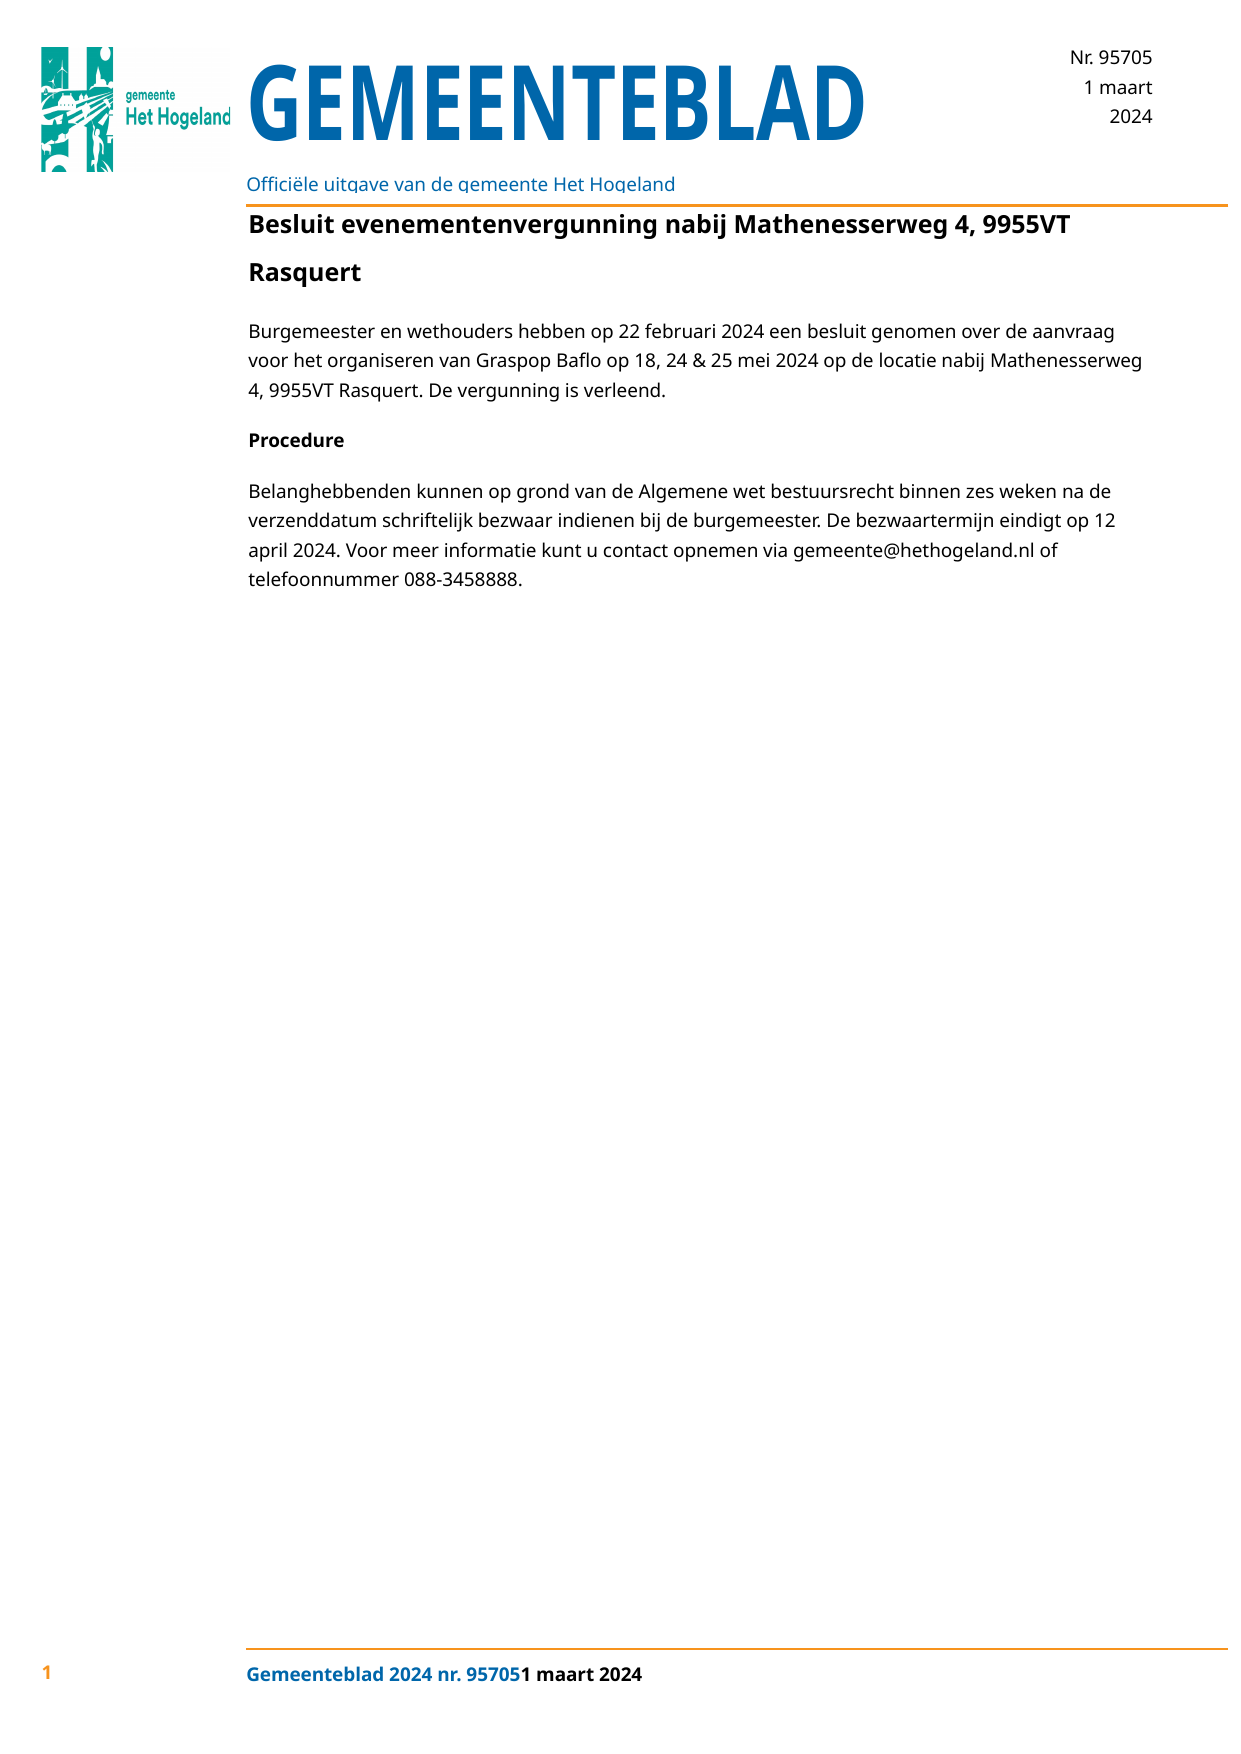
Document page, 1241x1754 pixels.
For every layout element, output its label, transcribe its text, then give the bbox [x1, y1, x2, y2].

picture [41, 47, 231, 172]
text Besluit evenementenvergunning nabij Mathenesserweg 4, 9955VT Rasquert [248, 207, 1152, 288]
text Burgemeester en wethouders hebben op 22 februari 2024 een besluit genomen over de aanvraag voor het organiseren van Graspop Baflo op 18, 24 & 25 mei 2024 op de locatie nabij Mathenesserweg 4, 9955VT Rasquert. De vergunning is verleend. [248, 318, 1152, 403]
text Belanghebbenden kunnen op grond van de Algemene wet bestuursrecht binnen zes weken na de verzenddatum schriftelijk bezwaar indienen bij de burgemeester. De bezwaartermijn eindigt op 12 april 2024. Voor meer informatie kunt u contact opnemen via gemeente@hethogeland.nl of telefoonnummer 088-3458888. [248, 478, 1152, 592]
text Procedure [248, 427, 1152, 453]
